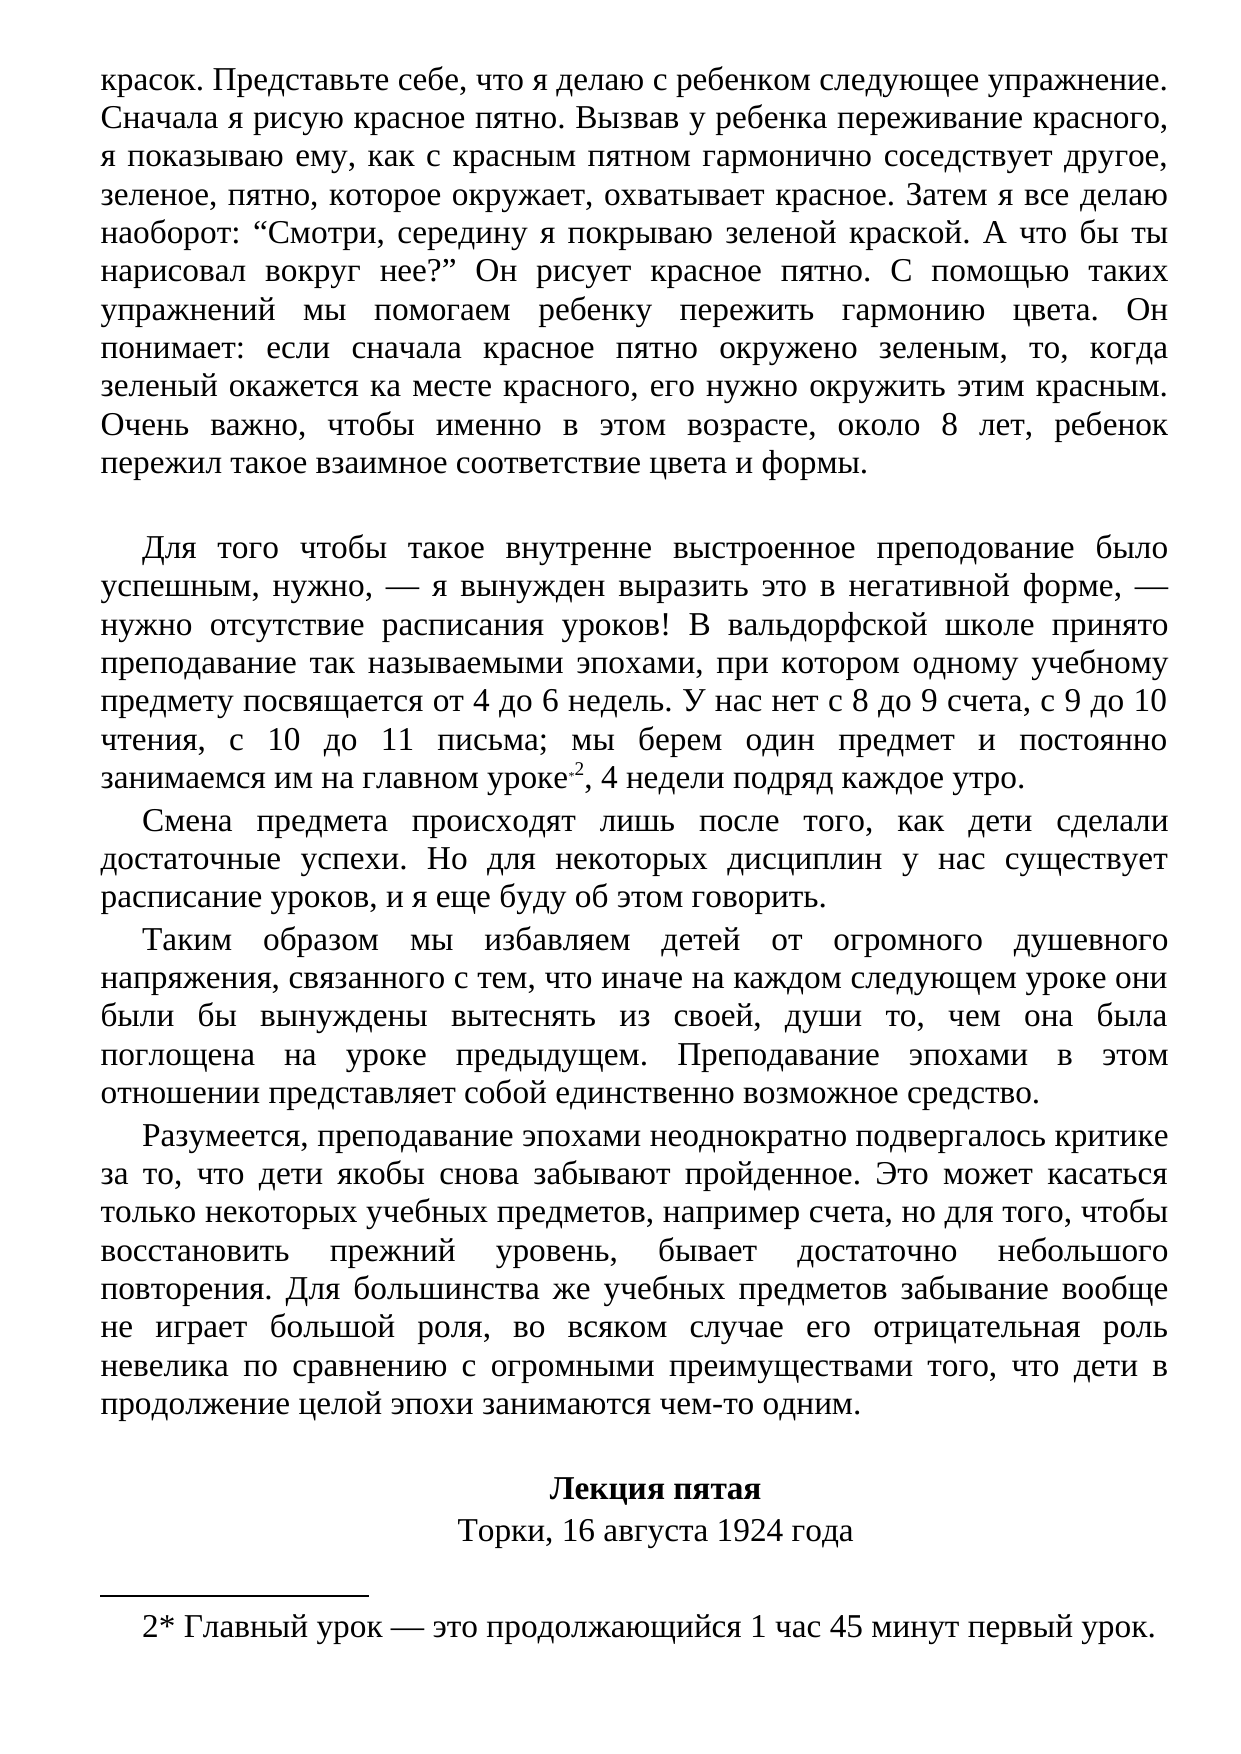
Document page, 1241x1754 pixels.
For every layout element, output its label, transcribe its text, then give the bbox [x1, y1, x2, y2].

text красок. Представьте себе, что я делаю с ребенком следующее упражнение. Сначала я рисую красное пятно. Вызвав у ребенка переживание красного, я показываю ему, как с красным пятном гармонично соседствует другое, зеленое, пятно, которое окружает, охватывает красное. Затем я все делаю наоборот: “Смотри, середину я покрываю зеленой краской. А что бы ты нарисовал вокруг нее?” Он рисует красное пятно. С помощью таких упражнений мы помогаем ребенку пережить гармонию цвета. Он понимает: если сначала красное пятно окружено зеленым, то, когда зеленый окажется ка месте красного, его нужно окружить этим красным. Очень важно, чтобы именно в этом возрасте, около 8 лет, ребенок пережил такое взаимное соответствие цвета и формы. [100, 59, 1169, 481]
text Таким образом мы избавляем детей от огромного душевного напряжения, связанного с тем, что иначе на каждом следующем уроке они были бы вынуждены вытеснять из своей, души то, чем она была поглощена на уроке предыдущем. Преподавание эпохами в этом отношении представляет собой единственно возможное средство. [100, 919, 1169, 1111]
text Лекция пятая [100, 1468, 1169, 1507]
text Разумеется, преподавание эпохами неоднократно подвергалось критике за то, что дети якобы снова забывают пройденное. Это может касаться только некоторых учебных предметов, например счета, но для того, чтобы восстановить прежний уровень, бывает достаточно небольшого повторения. Для большинства же учебных предметов забывание вообще не играет большой роля, во всяком случае его отрицательная роль невелика по сравнению с огромными преимуществами того, что дети в продолжение целой эпохи занимаются чем-то одним. [100, 1115, 1169, 1422]
text Смена предмета происходят лишь после того, как дети сделали достаточные успехи. Но для некоторых дисциплин у нас существует расписание уроков, и я еще буду об этом говорить. [100, 800, 1169, 915]
text * Главный уpoк — это продолжающийся 1 час 45 минут первый урок. [100, 1606, 1169, 1645]
text Для того чтобы такое внутренне выстроенное преподование было успешным, нужно, — я вынужден выразить это в негативной форме, — нужно отсутствие расписания уроков! В вальдорфской школе принято преподавание так называемыми эпохами, при котором одному учебному предмету посвящается от 4 до 6 недель. У нас нет с 8 до 9 счета, с 9 до 10 чтения, с 10 до 11 письма; мы берем один предмет и постоянно занимаемся им на главном уроке*, 4 недели подряд каждое утро. [100, 527, 1169, 796]
text Торки, 16 августа 1924 года [100, 1511, 1169, 1549]
